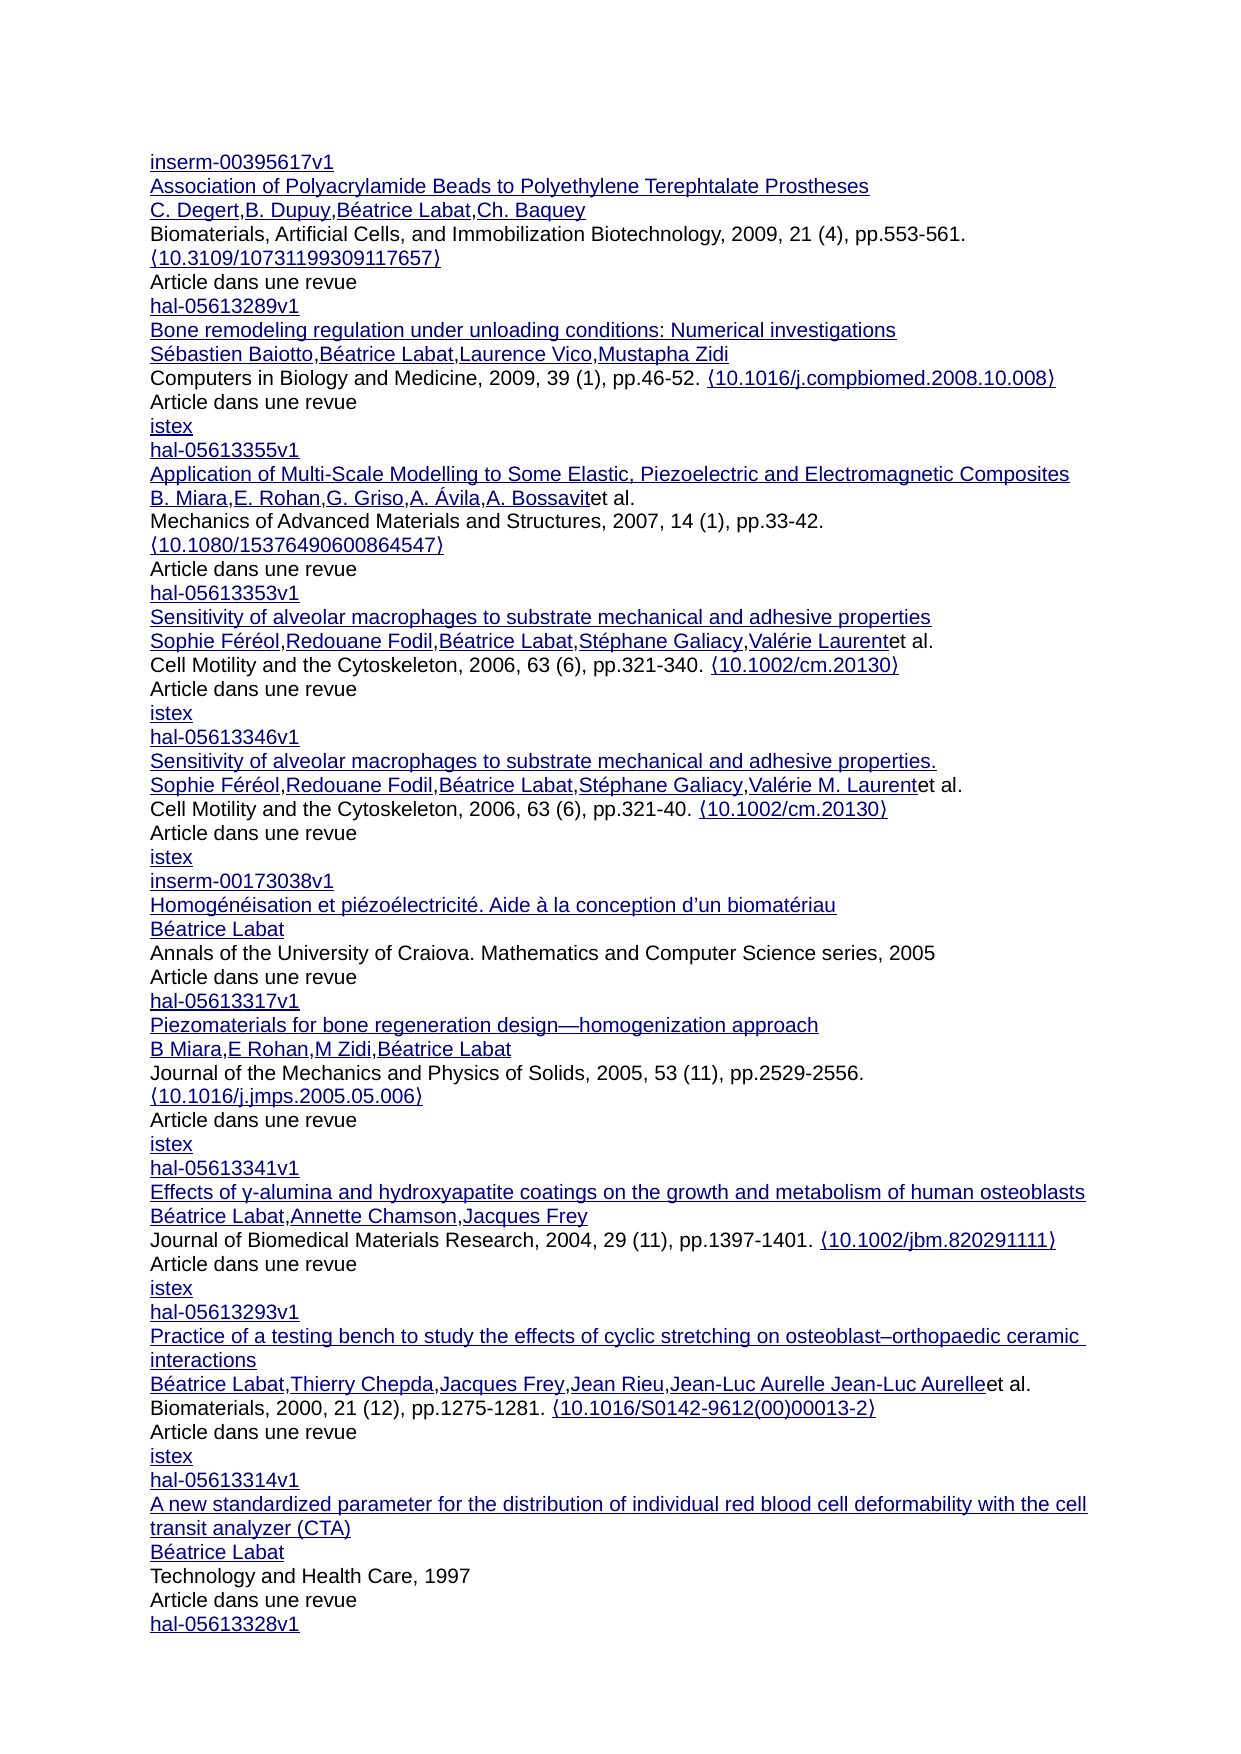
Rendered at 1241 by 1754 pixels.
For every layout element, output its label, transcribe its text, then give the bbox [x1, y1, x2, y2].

table_cell A new standardized parameter for the distribution of individual red blood cell deformability with the cell transit analyzer (CTA) Béatrice Labat Technology and Health Care, 1997 Article dans une revue hal-05613328v1 [150, 1492, 1090, 1635]
table_cell Sensitivity of alveolar macrophages to substrate mechanical and adhesive properties Sophie Féréol,Redouane Fodil,Béatrice Labat,Stéphane Galiacy,Valérie Laurentet al. Cell Motility and the Cytoskeleton, 2006, 63 (6), pp.321-340. ⟨10.1002/cm.20130⟩ Article dans une revue istex hal-05613346v1 [150, 605, 1090, 749]
table_cell Effects of γ‐alumina and hydroxyapatite coatings on the growth and metabolism of human osteoblasts Béatrice Labat,Annette Chamson,Jacques Frey Journal of Biomedical Materials Research, 2004, 29 (11), pp.1397-1401. ⟨10.1002/jbm.820291111⟩ Article dans une revue istex hal-05613293v1 [150, 1180, 1090, 1324]
table_cell inserm-00395617v1 [150, 150, 1090, 174]
table_cell Homogénéisation et piézoélectricité. Aide à la conception d’un biomatériau Béatrice Labat Annals of the University of Craiova. Mathematics and Computer Science series, 2005 Article dans une revue hal-05613317v1 [150, 893, 1090, 1012]
table_cell Application of Multi-Scale Modelling to Some Elastic, Piezoelectric and Electromagnetic Composites B. Miara,E. Rohan,G. Griso,A. Ávila,A. Bossavitet al. Mechanics of Advanced Materials and Structures, 2007, 14 (1), pp.33-42. ⟨10.1080/15376490600864547⟩ Article dans une revue hal-05613353v1 [150, 461, 1090, 605]
table_cell Piezomaterials for bone regeneration design—homogenization approach B Miara,E Rohan,M Zidi,Béatrice Labat Journal of the Mechanics and Physics of Solids, 2005, 53 (11), pp.2529-2556. ⟨10.1016/j.jmps.2005.05.006⟩ Article dans une revue istex hal-05613341v1 [150, 1013, 1090, 1180]
table_cell Practice of a testing bench to study the effects of cyclic stretching on osteoblast–orthopaedic ceramic interactions Béatrice Labat,Thierry Chepda,Jacques Frey,Jean Rieu,Jean-Luc Aurelle Jean-Luc Aurelleet al. Biomaterials, 2000, 21 (12), pp.1275-1281. ⟨10.1016/S0142-9612(00)00013-2⟩ Article dans une revue istex hal-05613314v1 [150, 1324, 1090, 1492]
table_cell Association of Polyacrylamide Beads to Polyethylene Terephtalate Prostheses C. Degert,B. Dupuy,Béatrice Labat,Ch. Baquey Biomaterials, Artificial Cells, and Immobilization Biotechnology, 2009, 21 (4), pp.553-561. ⟨10.3109/10731199309117657⟩ Article dans une revue hal-05613289v1 [150, 174, 1090, 318]
table_cell Sensitivity of alveolar macrophages to substrate mechanical and adhesive properties. Sophie Féréol,Redouane Fodil,Béatrice Labat,Stéphane Galiacy,Valérie M. Laurentet al. Cell Motility and the Cytoskeleton, 2006, 63 (6), pp.321-40. ⟨10.1002/cm.20130⟩ Article dans une revue istex inserm-00173038v1 [150, 749, 1090, 893]
table_cell Bone remodeling regulation under unloading conditions: Numerical investigations Sébastien Baiotto,Béatrice Labat,Laurence Vico,Mustapha Zidi Computers in Biology and Medicine, 2009, 39 (1), pp.46-52. ⟨10.1016/j.compbiomed.2008.10.008⟩ Article dans une revue istex hal-05613355v1 [150, 318, 1090, 461]
